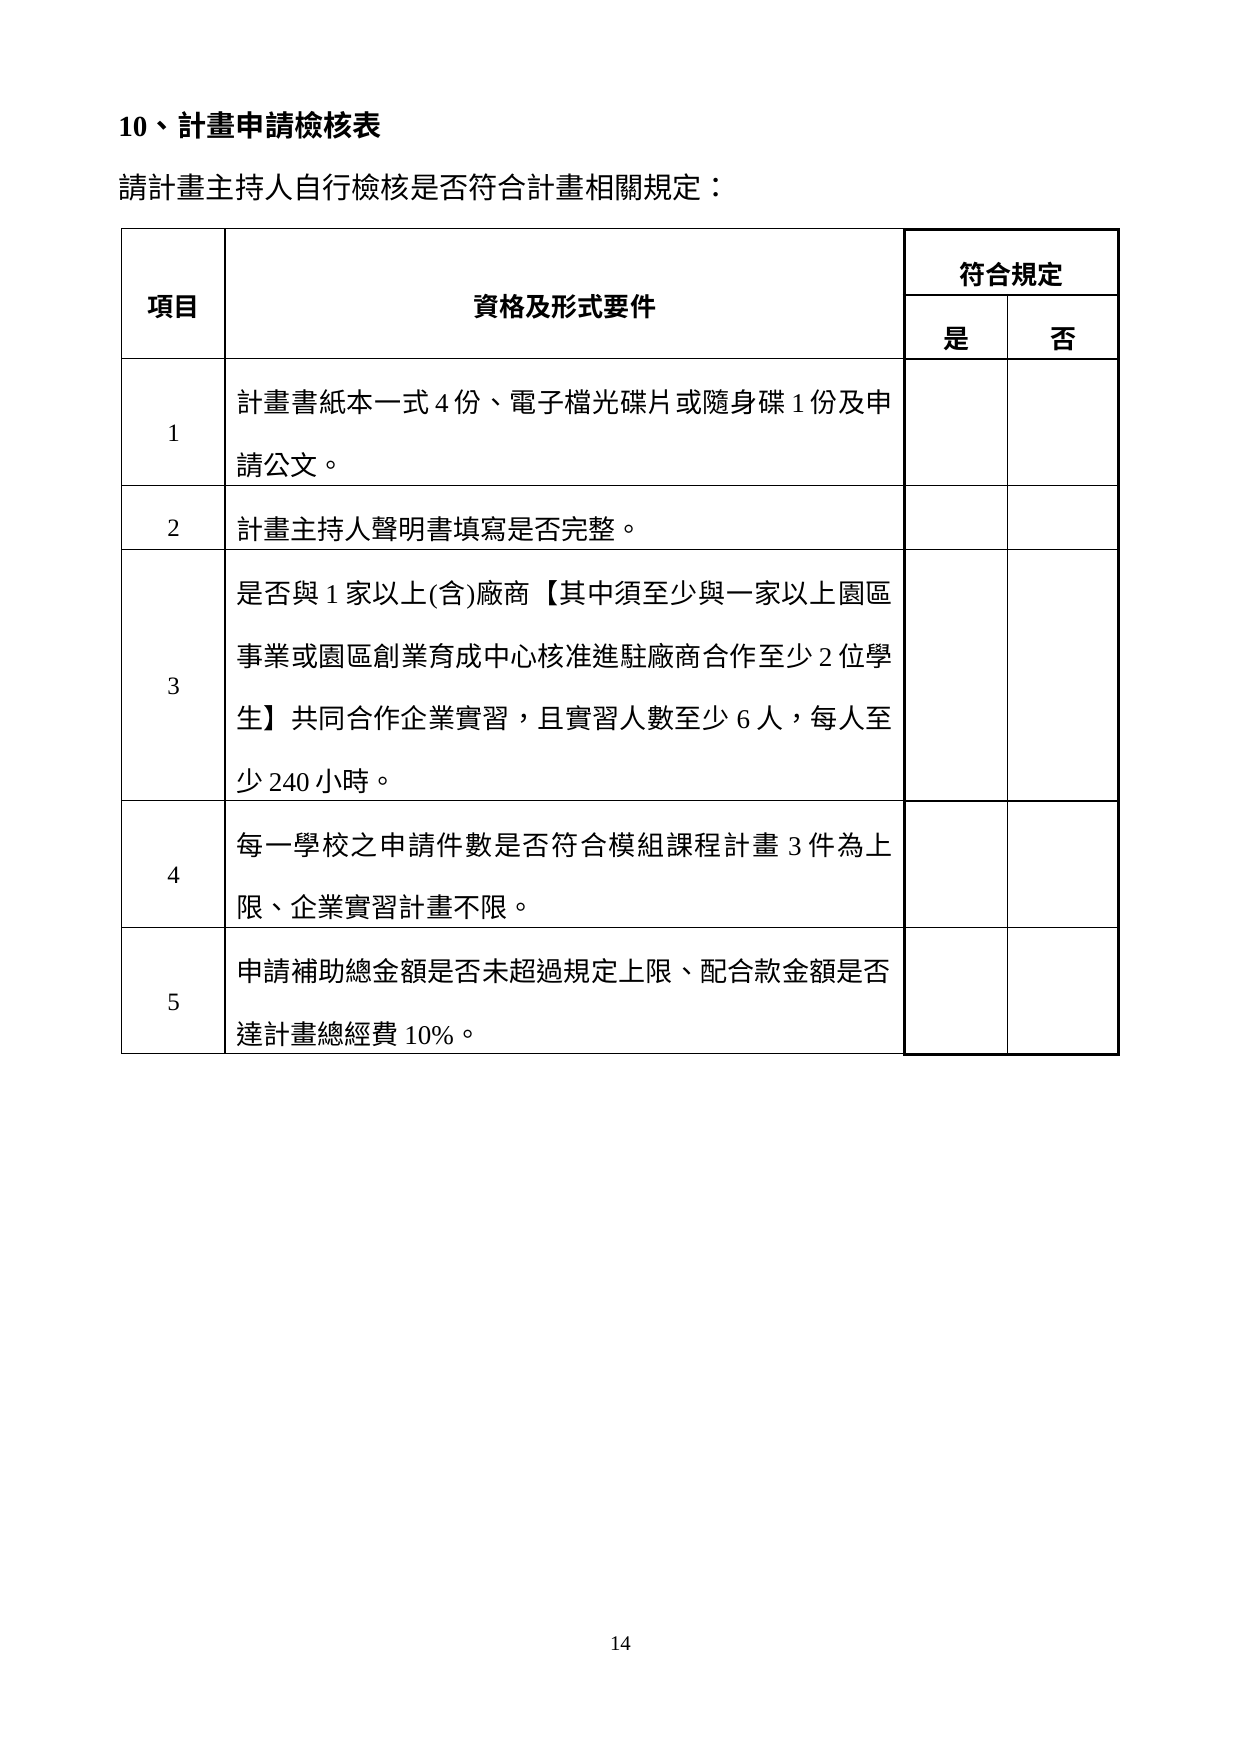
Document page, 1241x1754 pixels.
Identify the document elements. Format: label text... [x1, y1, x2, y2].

table_cell [1008, 360, 1117, 484]
table_cell 1 [122, 359, 224, 484]
table_cell 2 [122, 486, 224, 548]
table_cell [906, 550, 1007, 800]
table_cell 4 [122, 801, 224, 927]
table_cell [1008, 928, 1117, 1053]
table_cell 申請補助總金額是否未超過規定上限、配合款金額是否達計畫總經費10%。 [226, 928, 903, 1053]
table_cell 否 [1008, 296, 1117, 358]
table_cell 5 [122, 928, 224, 1053]
table_header 符合規定 [906, 231, 1117, 294]
table_cell [906, 360, 1007, 484]
table_cell 計畫主持人聲明書填寫是否完整。 [226, 486, 903, 548]
table_cell [906, 486, 1007, 548]
table_cell 3 [122, 550, 224, 800]
table_cell 計畫書紙本一式4份、電子檔光碟片或隨身碟1份及申請公文。 [226, 359, 903, 484]
table_cell [1008, 802, 1117, 927]
table_cell [906, 928, 1007, 1053]
table_cell [1008, 486, 1117, 548]
table_cell [1008, 550, 1117, 800]
table_cell [906, 802, 1007, 927]
table_header 項目 [122, 229, 224, 358]
table_cell 每一學校之申請件數是否符合模組課程計畫3件為上限、企業實習計畫不限。 [226, 801, 903, 927]
table_header 資格及形式要件 [226, 229, 903, 358]
list 計畫申請檢核表 [118, 103, 1122, 144]
table_cell 是否與1家以上(含)廠商【其中須至少與一家以上園區事業或園區創業育成中心核准進駐廠商合作至少2位學生】共同合作企業實習，且實習人數至少6人，每人至少240小時。 [226, 550, 903, 800]
text 請計畫主持人自行檢核是否符合計畫相關規定： [118, 144, 1090, 207]
table_cell 是 [906, 296, 1007, 358]
